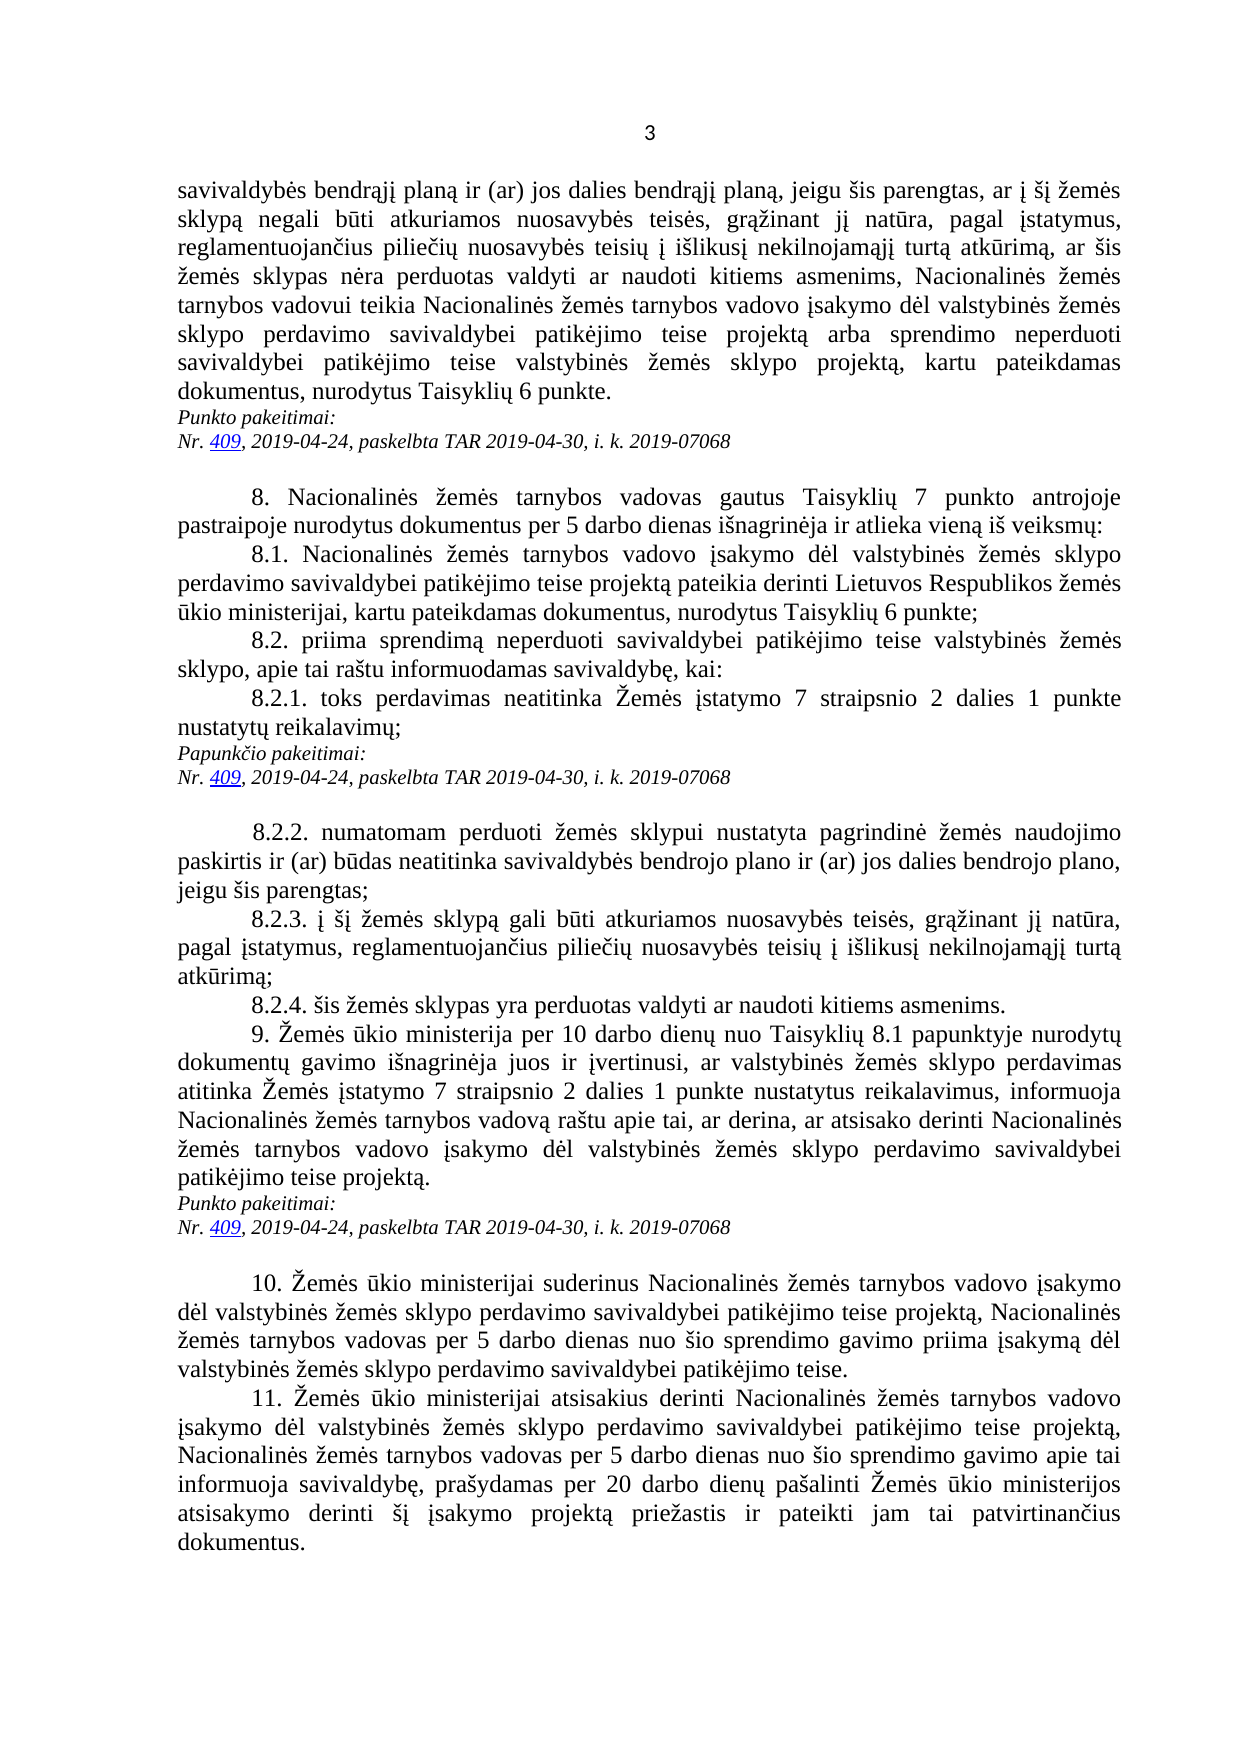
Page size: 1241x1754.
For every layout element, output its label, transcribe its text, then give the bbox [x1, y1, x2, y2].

text 9. Žemės ūkio ministerija per 10 darbo dienų nuo Taisyklių 8.1 papunktyje nurodytų dokumentų gavimo išnagrinėja juos ir įvertinusi, ar valstybinės žemės sklypo perdavimas atitinka Žemės įstatymo 7 straipsnio 2 dalies 1 punkte nustatytus reikalavimus, informuoja Nacionalinės žemės tarnybos vadovą raštu apie tai, ar derina, ar atsisako derinti Nacionalinės žemės tarnybos vadovo įsakymo dėl valstybinės žemės sklypo perdavimo savivaldybei patikėjimo teise projektą. [177, 1019, 1122, 1191]
text Nr. 409, 2019-04-24, paskelbta TAR 2019-04-30, i. k. 2019-07068 [177, 429, 1122, 453]
text 8. Nacionalinės žemės tarnybos vadovas gautus Taisyklių 7 punkto antrojoje pastraipoje nurodytus dokumentus per 5 darbo dienas išnagrinėja ir atlieka vieną iš veiksmų: [177, 482, 1122, 539]
text 8.2.1. toks perdavimas neatitinka Žemės įstatymo 7 straipsnio 2 dalies 1 punkte nustatytų reikalavimų; [177, 683, 1122, 741]
text 8.2.3. į šį žemės sklypą gali būti atkuriamos nuosavybės teisės, grąžinant jį natūra, pagal įstatymus, reglamentuojančius piliečių nuosavybės teisių į išlikusį nekilnojamąjį turtą atkūrimą; [177, 904, 1122, 990]
text savivaldybės bendrąjį planą ir (ar) jos dalies bendrąjį planą, jeigu šis parengtas, ar į šį žemės sklypą negali būti atkuriamos nuosavybės teisės, grąžinant jį natūra, pagal įstatymus, reglamentuojančius piliečių nuosavybės teisių į išlikusį nekilnojamąjį turtą atkūrimą, ar šis žemės sklypas nėra perduotas valdyti ar naudoti kitiems asmenims, Nacionalinės žemės tarnybos vadovui teikia Nacionalinės žemės tarnybos vadovo įsakymo dėl valstybinės žemės sklypo perdavimo savivaldybei patikėjimo teise projektą arba sprendimo neperduoti savivaldybei patikėjimo teise valstybinės žemės sklypo projektą, kartu pateikdamas dokumentus, nurodytus Taisyklių 6 punkte. [177, 175, 1122, 405]
text Papunkčio pakeitimai: [177, 741, 1122, 764]
text Punkto pakeitimai: [177, 1191, 1122, 1215]
text Punkto pakeitimai: [177, 405, 1122, 429]
text 8.2.2. numatomam perduoti žemės sklypui nustatyta pagrindinė žemės naudojimo paskirtis ir (ar) būdas neatitinka savivaldybės bendrojo plano ir (ar) jos dalies bendrojo plano, jeigu šis parengtas; [177, 817, 1122, 904]
text 10. Žemės ūkio ministerijai suderinus Nacionalinės žemės tarnybos vadovo įsakymo dėl valstybinės žemės sklypo perdavimo savivaldybei patikėjimo teise projektą, Nacionalinės žemės tarnybos vadovas per 5 darbo dienas nuo šio sprendimo gavimo priima įsakymą dėl valstybinės žemės sklypo perdavimo savivaldybei patikėjimo teise. [177, 1268, 1122, 1383]
text Nr. 409, 2019-04-24, paskelbta TAR 2019-04-30, i. k. 2019-07068 [177, 1215, 1122, 1239]
text 8.2. priima sprendimą neperduoti savivaldybei patikėjimo teise valstybinės žemės sklypo, apie tai raštu informuodamas savivaldybę, kai: [177, 626, 1122, 683]
text Nr. 409, 2019-04-24, paskelbta TAR 2019-04-30, i. k. 2019-07068 [177, 764, 1122, 789]
text 8.1. Nacionalinės žemės tarnybos vadovo įsakymo dėl valstybinės žemės sklypo perdavimo savivaldybei patikėjimo teise projektą pateikia derinti Lietuvos Respublikos žemės ūkio ministerijai, kartu pateikdamas dokumentus, nurodytus Taisyklių 6 punkte; [177, 539, 1122, 626]
text 11. Žemės ūkio ministerijai atsisakius derinti Nacionalinės žemės tarnybos vadovo įsakymo dėl valstybinės žemės sklypo perdavimo savivaldybei patikėjimo teise projektą, Nacionalinės žemės tarnybos vadovas per 5 darbo dienas nuo šio sprendimo gavimo apie tai informuoja savivaldybę, prašydamas per 20 darbo dienų pašalinti Žemės ūkio ministerijos atsisakymo derinti šį įsakymo projektą priežastis ir pateikti jam tai patvirtinančius dokumentus. [177, 1383, 1122, 1556]
text 8.2.4. šis žemės sklypas yra perduotas valdyti ar naudoti kitiems asmenims. [177, 990, 1122, 1019]
